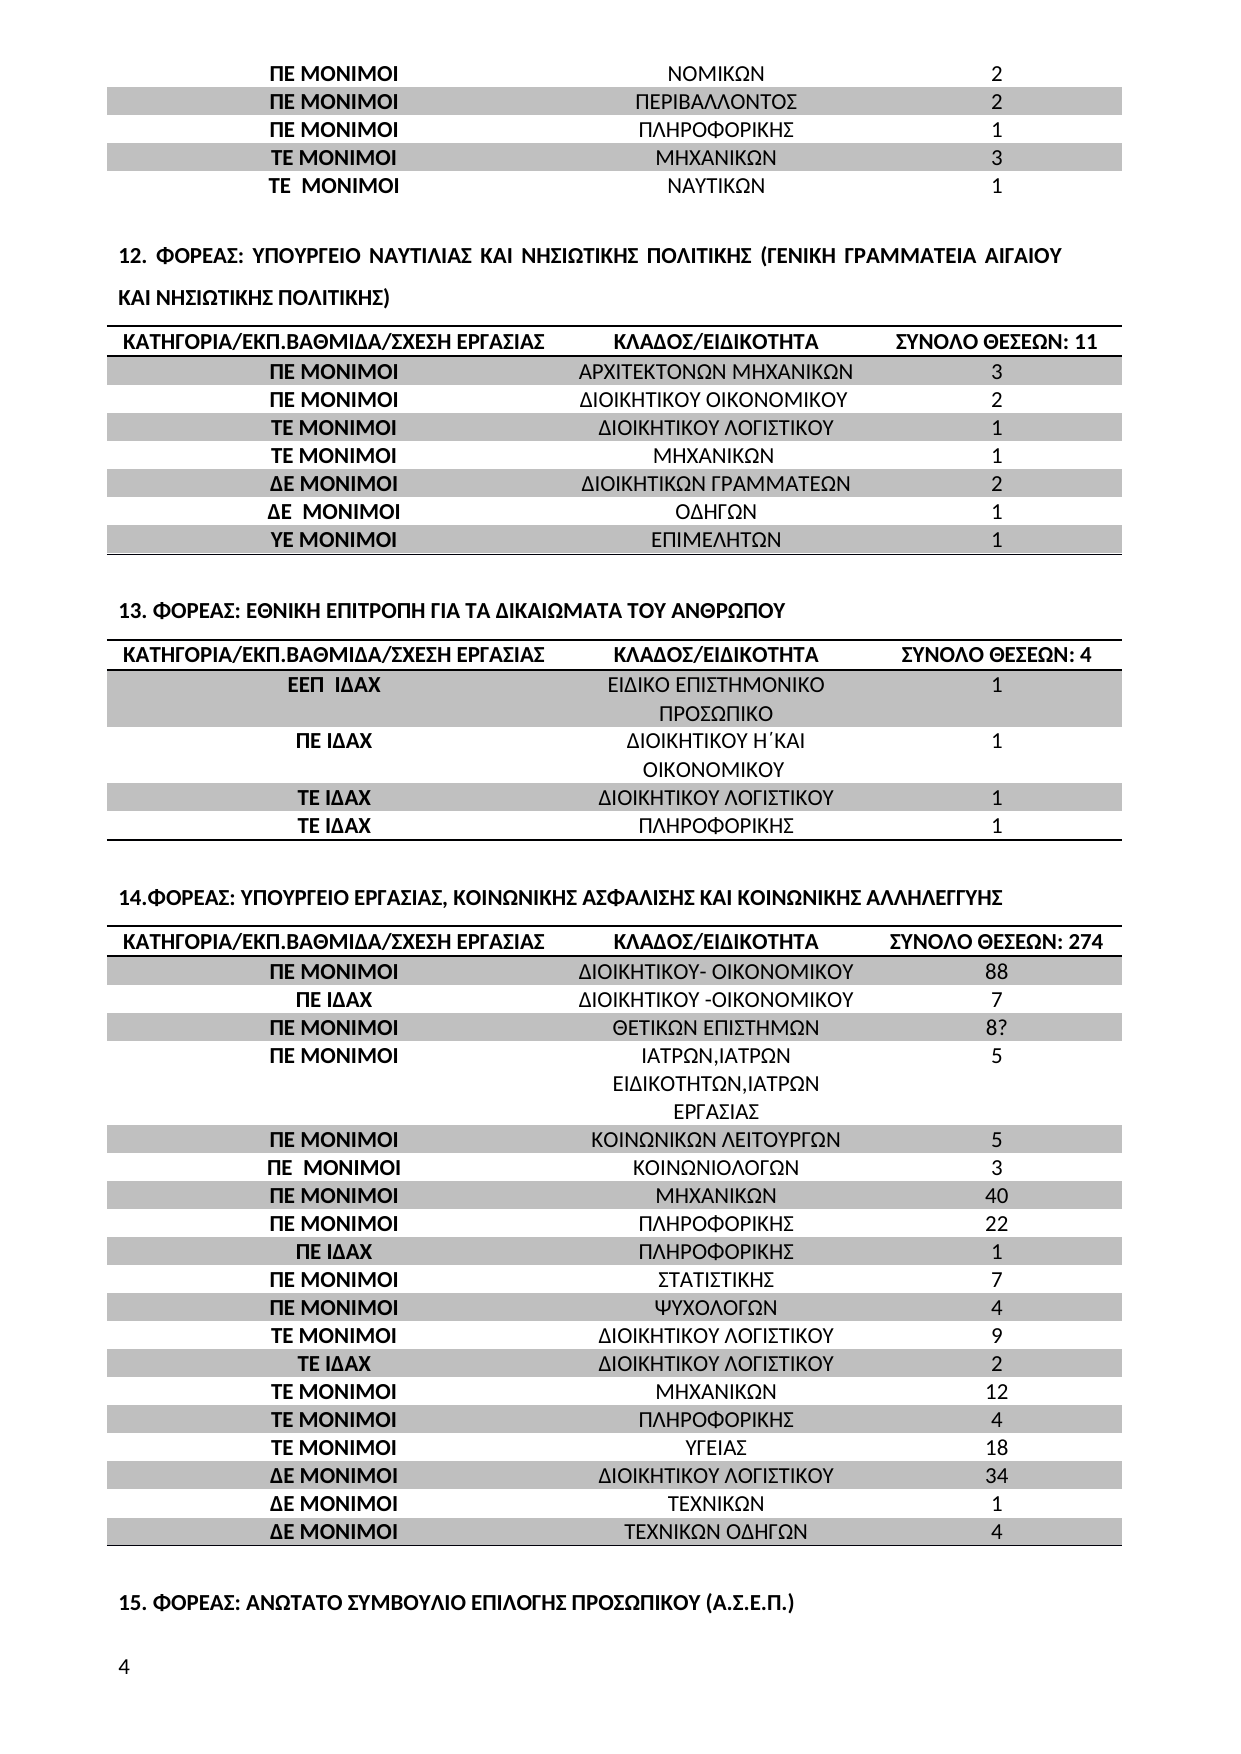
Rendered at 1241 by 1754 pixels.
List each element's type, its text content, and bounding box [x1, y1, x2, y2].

table_cell ΕΕΠ ΙΔΑΧ [107, 671, 561, 727]
table_cell ΔΙΟΙΚΗΤΙΚΟΥ- ΟΙΚΟΝΟΜΙΚΟΥ [561, 957, 871, 985]
table_cell ΔΙΟΙΚΗΤΙΚΟΥ ΛΟΓΙΣΤΙΚΟΥ [561, 1349, 871, 1377]
table_cell ΠΕ ΜΟΝΙΜΟΙ [107, 115, 561, 143]
table_cell 2 [871, 385, 1122, 413]
table_cell ΜΗΧΑΝΙΚΩΝ [561, 1181, 871, 1209]
table_cell ΕΠΙΜΕΛΗΤΩΝ [561, 525, 871, 553]
table_cell ΔΕ ΜΟΝΙΜΟΙ [107, 469, 561, 497]
table_cell 1 [871, 783, 1122, 811]
table_cell ΥΓΕΙΑΣ [561, 1433, 871, 1461]
table_cell ΤΕ ΜΟΝΙΜΟΙ [107, 1405, 561, 1433]
table_cell ΔΙΟΙΚΗΤΙΚΩΝ ΓΡΑΜΜΑΤΕΩΝ [561, 469, 871, 497]
table_cell ΤΕ ΙΔΑΧ [107, 1349, 561, 1377]
table_cell ΠΕ ΜΟΝΙΜΟΙ [107, 59, 561, 87]
table_cell ΟΔΗΓΩΝ [561, 498, 871, 525]
table_header ΚΑΤΗΓΟΡΙΑ/ΕΚΠ.ΒΑΘΜΙΔΑ/ΣΧΕΣΗ ΕΡΓΑΣΙΑΣ [107, 641, 561, 668]
table_cell ΤΕΧΝΙΚΩΝ [561, 1489, 871, 1517]
table_cell ΠΕ ΜΟΝΙΜΟΙ [107, 1153, 561, 1181]
table_cell 22 [871, 1209, 1122, 1237]
table_cell ΨΥΧΟΛΟΓΩΝ [561, 1293, 871, 1321]
table_cell ΤΕ ΙΔΑΧ [107, 811, 561, 839]
table_cell ΑΡΧΙΤΕΚΤΟΝΩΝ ΜΗΧΑΝΙΚΩΝ [561, 357, 871, 385]
table_cell ΠΕ ΜΟΝΙΜΟΙ [107, 1265, 561, 1293]
table_cell ΔΕ ΜΟΝΙΜΟΙ [107, 1489, 561, 1517]
text 15. ΦΟΡΕΑΣ: ΑΝΩΤΑΤΟ ΣΥΜΒΟΥΛΙΟ ΕΠΙΛΟΓΗΣ ΠΡΟΣΩΠΙΚΟΥ (Α.Σ.Ε.Π.) [118, 1588, 1063, 1616]
table_cell ΠΛΗΡΟΦΟΡΙΚΗΣ [561, 1237, 871, 1265]
table_cell 7 [871, 985, 1122, 1013]
table_header ΚΑΤΗΓΟΡΙΑ/ΕΚΠ.ΒΑΘΜΙΔΑ/ΣΧΕΣΗ ΕΡΓΑΣΙΑΣ [107, 927, 561, 955]
table_cell ΜΗΧΑΝΙΚΩΝ [561, 143, 871, 171]
table_cell ΔΙΟΙΚΗΤΙΚΟΥ ΛΟΓΙΣΤΙΚΟΥ [561, 1321, 871, 1349]
table_cell 40 [871, 1181, 1122, 1209]
table_cell 2 [871, 469, 1122, 497]
table_cell ΠΛΗΡΟΦΟΡΙΚΗΣ [561, 115, 871, 143]
table_cell ΔΕ ΜΟΝΙΜΟΙ [107, 1461, 561, 1489]
table_cell 3 [871, 1153, 1122, 1181]
table_cell ΔΙΟΙΚΗΤΙΚΟΥ ΟΙΚΟΝΟΜΙΚΟΥ [561, 385, 871, 413]
table_cell 4 [871, 1518, 1122, 1545]
table_cell ΘΕΤΙΚΩΝ ΕΠΙΣΤΗΜΩΝ [561, 1013, 871, 1041]
table_cell ΔΕ ΜΟΝΙΜΟΙ [107, 1518, 561, 1545]
text 12. ΦΟΡΕΑΣ: ΥΠΟΥΡΓΕΙΟ ΝΑΥΤΙΛΙΑΣ ΚΑΙ ΝΗΣΙΩΤΙΚΗΣ ΠΟΛΙΤΙΚΗΣ (ΓΕΝΙΚΗ ΓΡΑΜΜΑΤΕΙΑ ΑΙΓΑΙΟΥ ΚΑΙ ΝΗΣΙΩΤΙΚΗΣ ΠΟΛΙΤΙΚΗΣ) [118, 241, 1063, 311]
table_cell ΤΕ ΜΟΝΙΜΟΙ [107, 143, 561, 171]
table_cell ΤΕ ΜΟΝΙΜΟΙ [107, 1321, 561, 1349]
table_cell ΠΕΡΙΒΑΛΛΟΝΤΟΣ [561, 87, 871, 115]
table_header ΣΥΝΟΛΟ ΘΕΣΕΩΝ: 274 [871, 927, 1122, 955]
table_cell ΔΙΟΙΚΗΤΙΚΟΥ Η΄ΚΑΙ ΟΙΚΟΝΟΜΙΚΟΥ [561, 727, 871, 783]
table_cell ΠΕ ΜΟΝΙΜΟΙ [107, 1181, 561, 1209]
table_cell ΚΟΙΝΩΝΙΟΛΟΓΩΝ [561, 1153, 871, 1181]
table_cell 88 [871, 957, 1122, 985]
table_cell 1 [871, 525, 1122, 553]
table_cell 2 [871, 87, 1122, 115]
table_cell ΠΕ ΜΟΝΙΜΟΙ [107, 385, 561, 413]
table_cell 1 [871, 671, 1122, 727]
table_cell 5 [871, 1125, 1122, 1153]
table_cell ΔΙΟΙΚΗΤΙΚΟΥ ΛΟΓΙΣΤΙΚΟΥ [561, 783, 871, 811]
table_cell ΝΑΥΤΙΚΩΝ [561, 171, 871, 199]
table_header ΣΥΝΟΛΟ ΘΕΣΕΩΝ: 11 [871, 327, 1122, 355]
table_cell 1 [871, 1489, 1122, 1517]
table_cell ΠΕ ΜΟΝΙΜΟΙ [107, 1209, 561, 1237]
table_cell 18 [871, 1433, 1122, 1461]
text 13. ΦΟΡΕΑΣ: ΕΘΝΙΚΗ ΕΠΙΤΡΟΠΗ ΓΙΑ ΤΑ ΔΙΚΑΙΩΜΑΤΑ ΤΟΥ ΑΝΘΡΩΠΟΥ [118, 596, 1063, 624]
table_cell ΤΕ ΜΟΝΙΜΟΙ [107, 413, 561, 441]
table_cell ΔΙΟΙΚΗΤΙΚΟΥ ΛΟΓΙΣΤΙΚΟΥ [561, 413, 871, 441]
table_cell ΠΕ ΜΟΝΙΜΟΙ [107, 1013, 561, 1041]
table_cell ΚΟΙΝΩΝΙΚΩΝ ΛΕΙΤΟΥΡΓΩΝ [561, 1125, 871, 1153]
table_cell ΝΟΜΙΚΩΝ [561, 59, 871, 87]
table_cell 1 [871, 171, 1122, 199]
table_cell 1 [871, 811, 1122, 839]
table_cell ΠΛΗΡΟΦΟΡΙΚΗΣ [561, 1209, 871, 1237]
table_cell 8? [871, 1013, 1122, 1041]
table_cell 4 [871, 1293, 1122, 1321]
table_cell 34 [871, 1461, 1122, 1489]
table_cell ΠΛΗΡΟΦΟΡΙΚΗΣ [561, 1405, 871, 1433]
table_cell ΠΕ ΙΔΑΧ [107, 727, 561, 783]
table_cell 2 [871, 59, 1122, 87]
table_cell ΔΕ ΜΟΝΙΜΟΙ [107, 498, 561, 525]
table_cell ΤΕ ΜΟΝΙΜΟΙ [107, 1433, 561, 1461]
table_cell ΥΕ ΜΟΝΙΜΟΙ [107, 525, 561, 553]
table_cell ΠΕ ΜΟΝΙΜΟΙ [107, 87, 561, 115]
table_cell ΠΕ ΙΔΑΧ [107, 985, 561, 1013]
table_cell ΠΛΗΡΟΦΟΡΙΚΗΣ [561, 811, 871, 839]
table_cell ΤΕ ΜΟΝΙΜΟΙ [107, 171, 561, 199]
table_cell ΠΕ ΜΟΝΙΜΟΙ [107, 1293, 561, 1321]
table_cell ΠΕ ΜΟΝΙΜΟΙ [107, 1125, 561, 1153]
table_cell ΤΕ ΜΟΝΙΜΟΙ [107, 1377, 561, 1405]
table_cell ΠΕ ΜΟΝΙΜΟΙ [107, 357, 561, 385]
table_cell ΔΙΟΙΚΗΤΙΚΟΥ ΛΟΓΙΣΤΙΚΟΥ [561, 1461, 871, 1489]
table_header ΣΥΝΟΛΟ ΘΕΣΕΩΝ: 4 [871, 641, 1122, 668]
table_header ΚΛΑΔΟΣ/ΕΙΔΙΚΟΤΗΤΑ [561, 327, 871, 355]
table_cell ΤΕΧΝΙΚΩΝ ΟΔΗΓΩΝ [561, 1518, 871, 1545]
table_cell 7 [871, 1265, 1122, 1293]
table_header ΚΛΑΔΟΣ/ΕΙΔΙΚΟΤΗΤΑ [561, 927, 871, 955]
table_cell 2 [871, 1349, 1122, 1377]
text 14.ΦΟΡΕΑΣ: ΥΠΟΥΡΓΕΙΟ ΕΡΓΑΣΙΑΣ, ΚΟΙΝΩΝΙΚΗΣ ΑΣΦΑΛΙΣΗΣ ΚΑΙ ΚΟΙΝΩΝΙΚΗΣ ΑΛΛΗΛΕΓΓΥΗΣ [118, 883, 1063, 911]
table_cell 12 [871, 1377, 1122, 1405]
table_cell ΠΕ ΜΟΝΙΜΟΙ [107, 957, 561, 985]
table_cell 1 [871, 727, 1122, 783]
table_cell 3 [871, 143, 1122, 171]
table_header ΚΛΑΔΟΣ/ΕΙΔΙΚΟΤΗΤΑ [561, 641, 871, 668]
table_cell 1 [871, 441, 1122, 469]
table_cell ΠΕ ΜΟΝΙΜΟΙ [107, 1041, 561, 1125]
table_cell 5 [871, 1041, 1122, 1125]
table_cell ΤΕ ΙΔΑΧ [107, 783, 561, 811]
table_cell ΙΑΤΡΩΝ,ΙΑΤΡΩΝ ΕΙΔΙΚΟΤΗΤΩΝ,ΙΑΤΡΩΝ ΕΡΓΑΣΙΑΣ [561, 1041, 871, 1125]
table_cell ΕΙΔΙΚΟ ΕΠΙΣΤΗΜΟΝΙΚΟ ΠΡΟΣΩΠΙΚΟ [561, 671, 871, 727]
table_cell 1 [871, 413, 1122, 441]
table_cell 1 [871, 1237, 1122, 1265]
table_cell ΜΗΧΑΝΙΚΩΝ [561, 441, 871, 469]
table_cell ΠΕ ΙΔΑΧ [107, 1237, 561, 1265]
table_cell ΤΕ ΜΟΝΙΜΟΙ [107, 441, 561, 469]
table_cell ΣΤΑΤΙΣΤΙΚΗΣ [561, 1265, 871, 1293]
table_cell 1 [871, 115, 1122, 143]
table_cell 3 [871, 357, 1122, 385]
table_cell 9 [871, 1321, 1122, 1349]
table_cell 4 [871, 1405, 1122, 1433]
table_cell ΔΙΟΙΚΗΤΙΚΟΥ -ΟΙΚΟΝΟΜΙΚΟΥ [561, 985, 871, 1013]
table_cell ΜΗΧΑΝΙΚΩΝ [561, 1377, 871, 1405]
table_header ΚΑΤΗΓΟΡΙΑ/ΕΚΠ.ΒΑΘΜΙΔΑ/ΣΧΕΣΗ ΕΡΓΑΣΙΑΣ [107, 327, 561, 355]
table_cell 1 [871, 498, 1122, 525]
